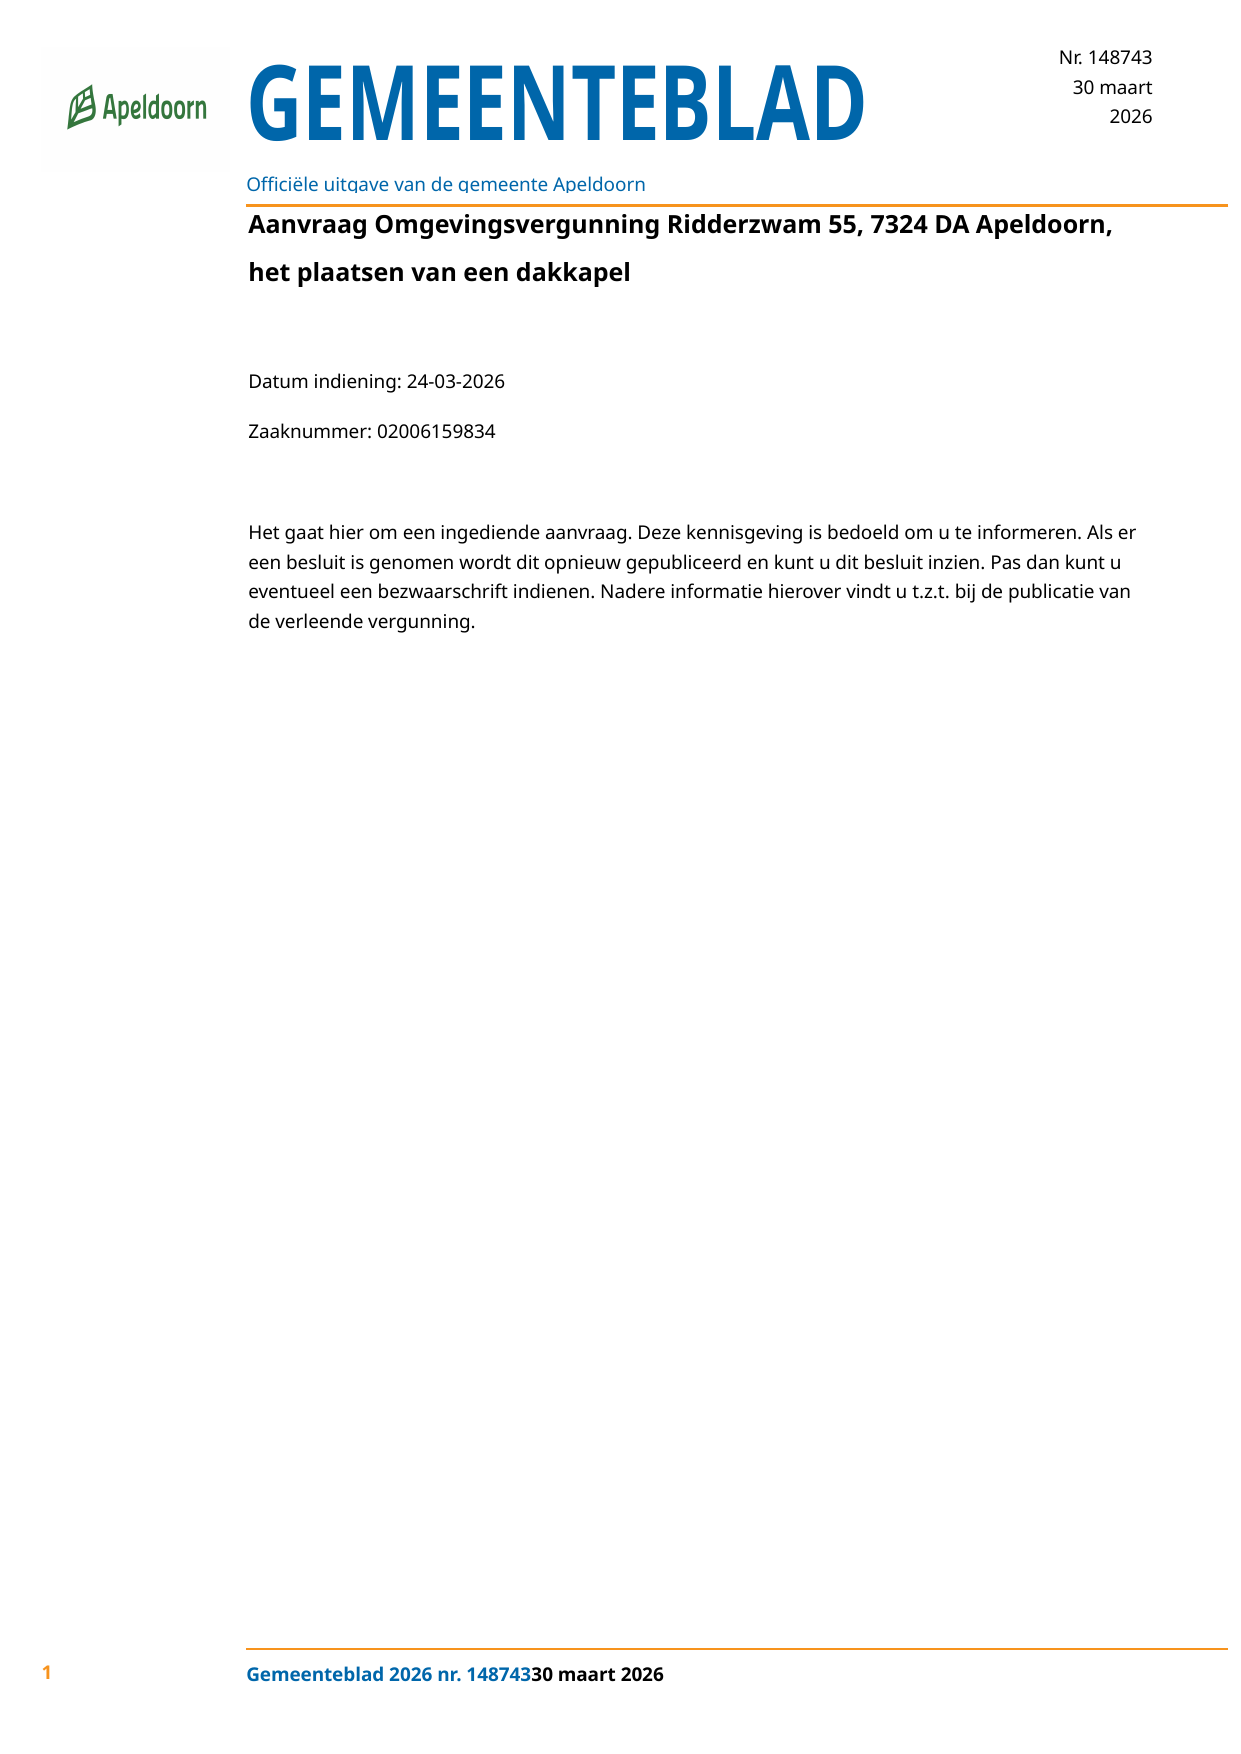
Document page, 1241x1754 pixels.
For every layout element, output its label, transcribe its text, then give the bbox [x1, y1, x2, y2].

picture [41, 47, 231, 172]
text Het gaat hier om een ingediende aanvraag. Deze kennisgeving is bedoeld om u te informeren. Als er een besluit is genomen wordt dit opnieuw gepubliceerd en kunt u dit besluit inzien. Pas dan kunt u eventueel een bezwaarschrift indienen. Nadere informatie hierover vindt u t.z.t. bij de publicatie van de verleende vergunning. [248, 519, 1152, 634]
text Aanvraag Omgevingsvergunning Ridderzwam 55, 7324 DA Apeldoorn, het plaatsen van een dakkapel [248, 207, 1152, 288]
text Zaaknummer: 02006159834 [248, 419, 1152, 444]
text Datum indiening: 24-03-2026 [248, 368, 1152, 394]
